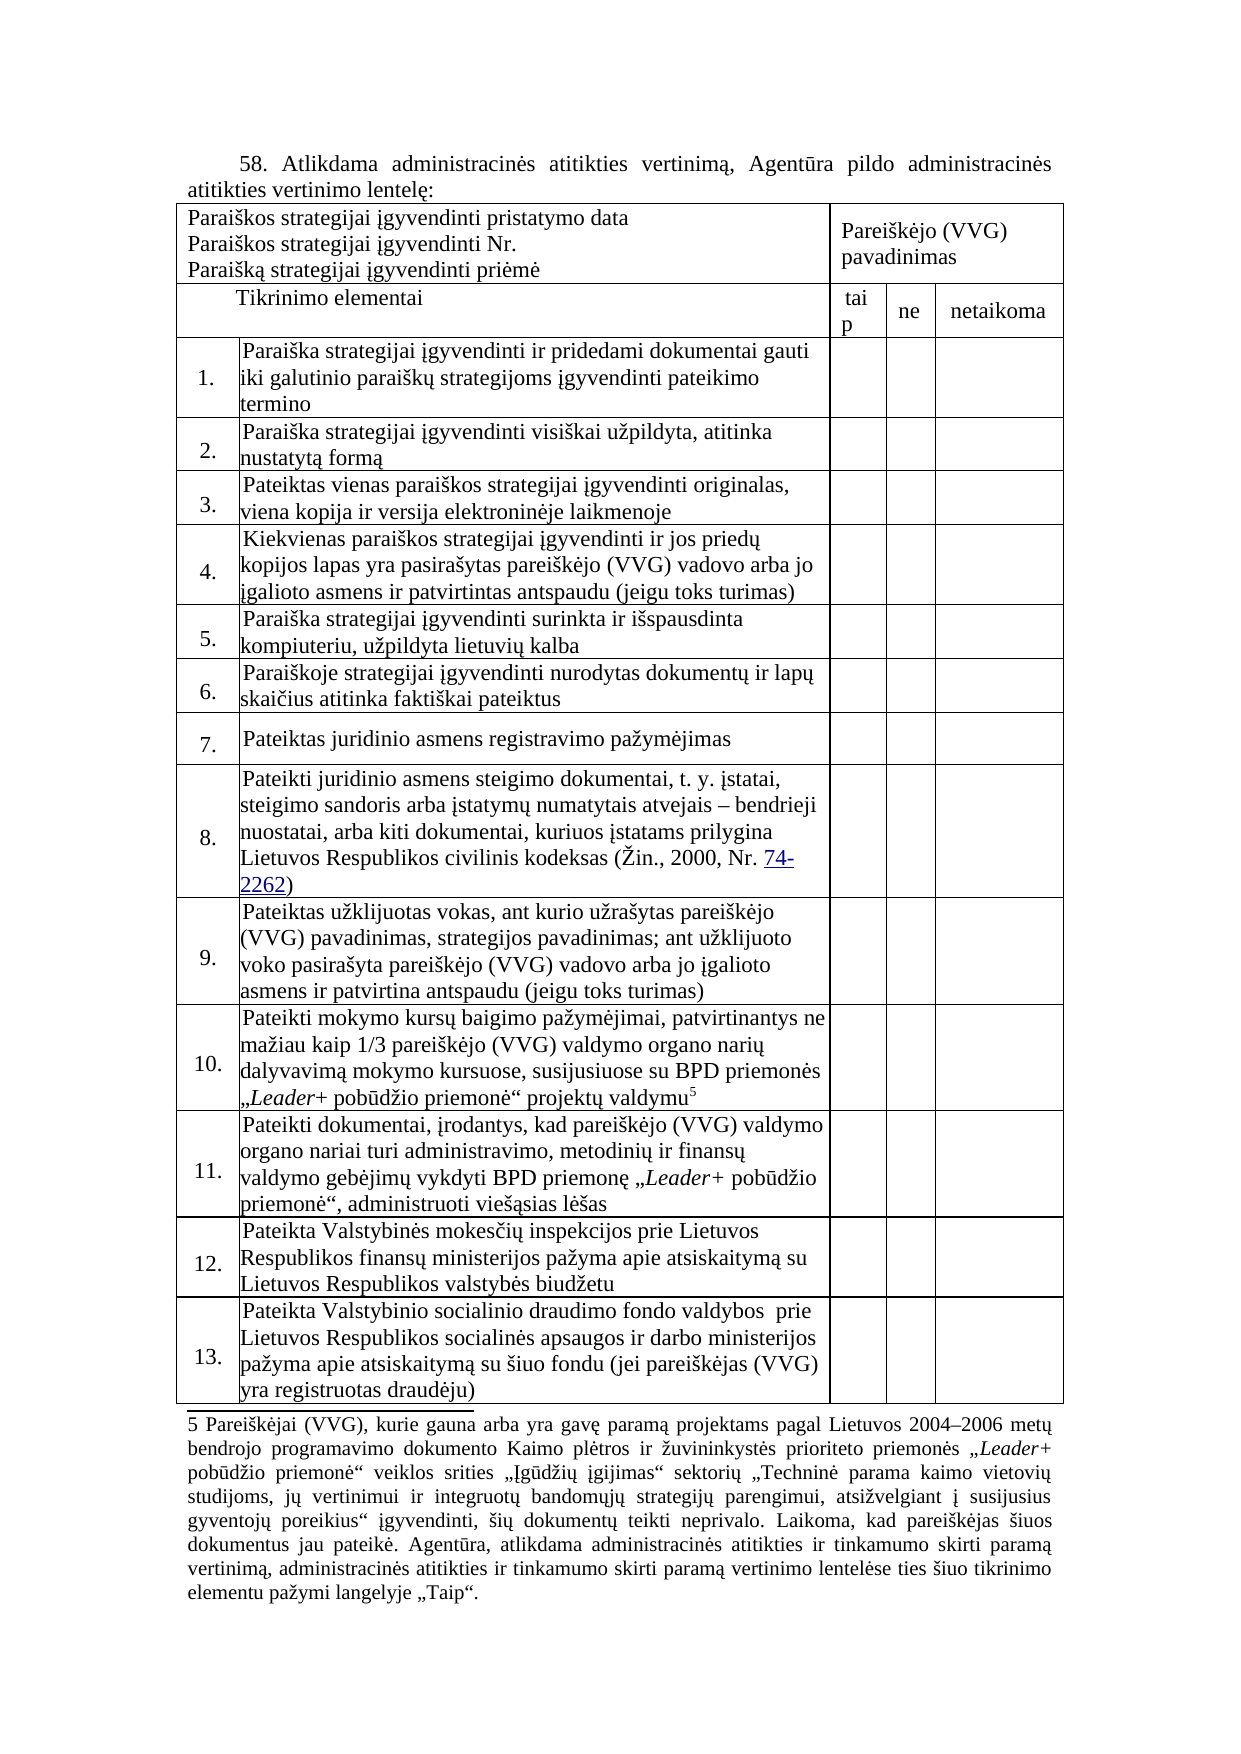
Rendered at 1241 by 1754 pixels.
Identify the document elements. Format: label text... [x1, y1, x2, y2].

table_cell [936, 898, 1063, 1003]
table_cell [887, 471, 935, 524]
table_cell ne [887, 284, 935, 337]
table_cell Paraiška strategijai įgyvendinti surinkta ir išspausdinta kompiuteriu, užpildyta lietuvių kalba [240, 605, 829, 658]
table_cell [831, 659, 886, 712]
table_cell [887, 605, 935, 658]
table_cell 10. [177, 1005, 239, 1110]
table_cell [887, 525, 935, 604]
table_cell [831, 418, 886, 470]
table_cell [887, 1218, 935, 1296]
table_cell 5. [177, 605, 239, 658]
table_cell [831, 525, 886, 604]
table_cell [831, 1298, 886, 1403]
table_cell [936, 418, 1063, 470]
table_cell [936, 471, 1063, 524]
table_cell 6. [177, 659, 239, 712]
table_cell Tikrinimo elementai [177, 284, 829, 337]
table_cell netaikoma [936, 284, 1063, 337]
table_cell [936, 525, 1063, 604]
table_cell Pateiktas užklijuotas vokas, ant kurio užrašytas pareiškėjo (VVG) pavadinimas, strategijos pavadinimas; ant užklijuoto voko pasirašyta pareiškėjo (VVG) vadovo arba jo įgalioto asmens ir patvirtina antspaudu (jeigu toks turimas) [240, 898, 829, 1003]
table_cell [887, 418, 935, 470]
table_header Pareiškėjo (VVG) pavadinimas [831, 204, 1063, 283]
table_cell 13. [177, 1298, 239, 1403]
table_cell Paraiškoje strategijai įgyvendinti nurodytas dokumentų ir lapų skaičius atitinka faktiškai pateiktus [240, 659, 829, 712]
table_cell [831, 1218, 886, 1296]
table_cell Pateikti dokumentai, įrodantys, kad pareiškėjo (VVG) valdymo organo nariai turi administravimo, metodinių ir finansų valdymo gebėjimų vykdyti BPD priemonę „Leader+ pobūdžio priemonė“, administruoti viešąsias lėšas [240, 1111, 829, 1216]
table_cell taip [831, 284, 886, 337]
table_cell Kiekvienas paraiškos strategijai įgyvendinti ir jos priedų kopijos lapas yra pasirašytas pareiškėjo (VVG) vadovo arba jo įgalioto asmens ir patvirtintas antspaudu (jeigu toks turimas) [240, 525, 829, 604]
table_cell [936, 1298, 1063, 1403]
table_cell [887, 338, 935, 417]
table_cell [887, 898, 935, 1003]
table_cell [831, 898, 886, 1003]
table_cell 12. [177, 1218, 239, 1296]
table_cell [936, 1111, 1063, 1216]
table_cell [936, 1005, 1063, 1110]
table_cell [936, 659, 1063, 712]
table_cell [887, 1298, 935, 1403]
table_cell 9. [177, 898, 239, 1003]
table_cell [831, 605, 886, 658]
table_cell Pateikta Valstybinės mokesčių inspekcijos prie Lietuvos Respublikos finansų ministerijos pažyma apie atsiskaitymą su Lietuvos Respublikos valstybės biudžetu [240, 1218, 829, 1296]
table_cell 1. [177, 338, 239, 417]
table_cell [936, 338, 1063, 417]
text 58. Atlikdama administracinės atitikties vertinimą, Agentūra pildo administracinės atitikties vertinimo lentelę: [187, 150, 1053, 203]
table_cell 11. [177, 1111, 239, 1216]
table_cell Pateiktas juridinio asmens registravimo pažymėjimas [240, 713, 829, 764]
table_cell 2. [177, 418, 239, 470]
table_cell Pateiktas vienas paraiškos strategijai įgyvendinti originalas, viena kopija ir versija elektroninėje laikmenoje [240, 471, 829, 524]
table_cell [831, 1111, 886, 1216]
table_cell [887, 765, 935, 897]
table_cell [831, 1005, 886, 1110]
table_header Paraiškos strategijai įgyvendinti pristatymo data Paraiškos strategijai įgyvendinti Nr. Paraišką strategijai įgyvendinti priėmė [177, 204, 829, 283]
table_cell [831, 765, 886, 897]
table_cell Pateikta Valstybinio socialinio draudimo fondo valdybos prie Lietuvos Respublikos socialinės apsaugos ir darbo ministerijos pažyma apie atsiskaitymą su šiuo fondu (jei pareiškėjas (VVG) yra registruotas draudėju) [240, 1298, 829, 1403]
table_cell 3. [177, 471, 239, 524]
table_cell Pateikti juridinio asmens steigimo dokumentai, t. y. įstatai, steigimo sandoris arba įstatymų numatytais atvejais – bendrieji nuostatai, arba kiti dokumentai, kuriuos įstatams prilygina Lietuvos Respublikos civilinis kodeksas (Žin., 2000, Nr. 74-2262) [240, 765, 829, 897]
table_cell [831, 338, 886, 417]
table_cell [831, 713, 886, 764]
table_cell 8. [177, 765, 239, 897]
table_cell 4. [177, 525, 239, 604]
table_cell [887, 659, 935, 712]
table_cell [936, 1218, 1063, 1296]
table_cell Paraiška strategijai įgyvendinti ir pridedami dokumentai gauti iki galutinio paraiškų strategijoms įgyvendinti pateikimo termino [240, 338, 829, 417]
table_cell Paraiška strategijai įgyvendinti visiškai užpildyta, atitinka nustatytą formą [240, 418, 829, 470]
table_cell [936, 765, 1063, 897]
table_cell 7. [177, 713, 239, 764]
table_cell [936, 713, 1063, 764]
table_cell [831, 471, 886, 524]
table_cell Pateikti mokymo kursų baigimo pažymėjimai, patvirtinantys ne mažiau kaip 1/3 pareiškėjo (VVG) valdymo organo narių dalyvavimą mokymo kursuose, susijusiuose su BPD priemonės „Leader+ pobūdžio priemonė“ projektų valdymu [240, 1005, 829, 1110]
table_cell [936, 605, 1063, 658]
table_cell [887, 1005, 935, 1110]
table_cell [887, 1111, 935, 1216]
table_cell [887, 713, 935, 764]
